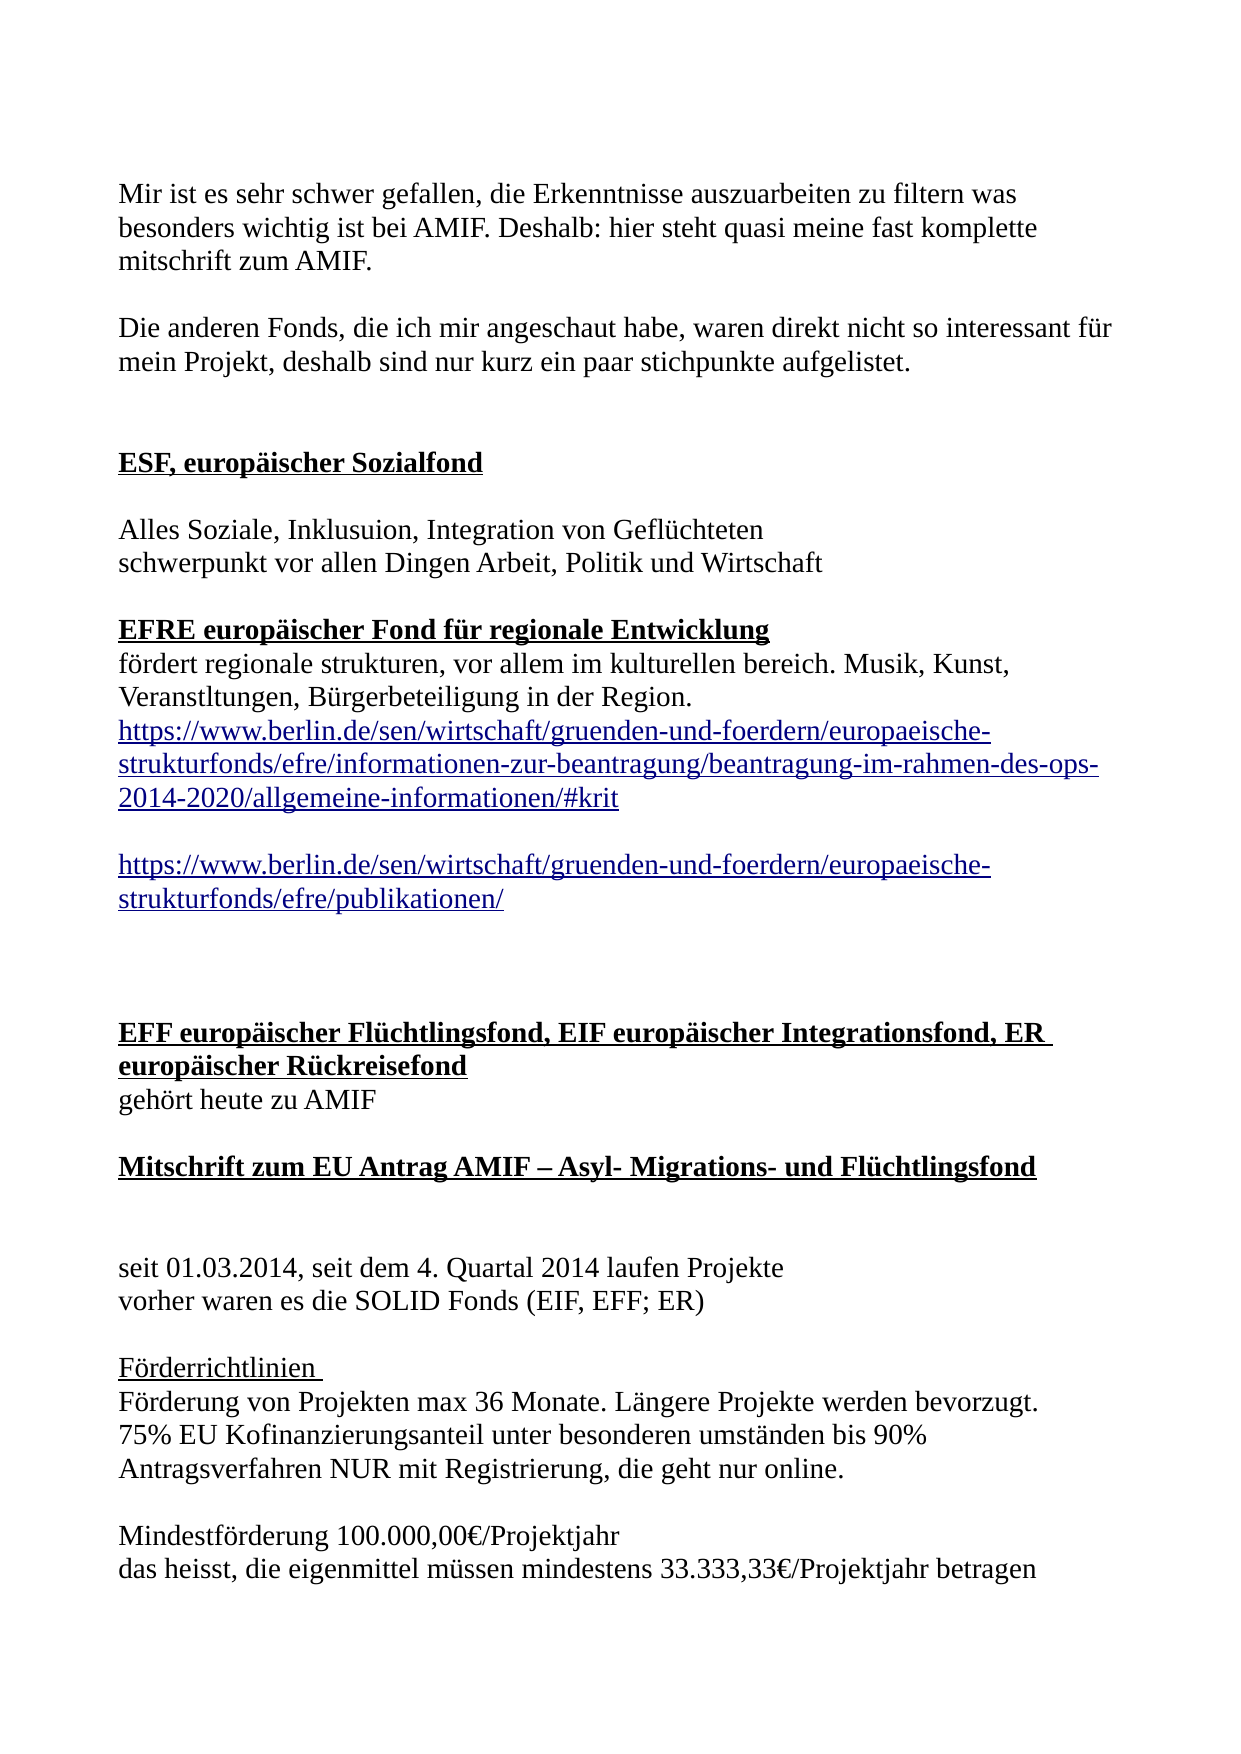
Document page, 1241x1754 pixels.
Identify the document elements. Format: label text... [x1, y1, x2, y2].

text EFF europäischer Flüchtlingsfond, EIF europäischer Integrationsfond, ER europäischer Rückreisefond [118, 1015, 1122, 1082]
text fördert regionale strukturen, vor allem im kulturellen bereich. Musik, Kunst, Veranstltungen, Bürgerbeteiligung in der Region. [118, 646, 1122, 713]
text Mindestförderung 100.000,00€/Projektjahr [118, 1518, 1122, 1552]
text gehört heute zu AMIF [118, 1082, 1122, 1116]
text Förderrichtlinien [118, 1350, 1122, 1384]
text https://www.berlin.de/sen/wirtschaft/gruenden-und-foerdern/europaeische-strukturfonds/efre/informationen-zur-beantragung/beantragung-im-rahmen-des-ops-2014-2020/allgemeine-informationen/#krit [118, 713, 1122, 814]
text das heisst, die eigenmittel müssen mindestens 33.333,33€/Projektjahr betragen [118, 1552, 1122, 1585]
text Mitschrift zum EU Antrag AMIF – Asyl- Migrations- und Flüchtlingsfond [118, 1149, 1122, 1183]
text Alles Soziale, Inklusuion, Integration von Geflüchteten [118, 512, 1122, 545]
text EFRE europäischer Fond für regionale Entwicklung [118, 612, 1122, 646]
text vorher waren es die SOLID Fonds (EIF, EFF; ER) [118, 1283, 1122, 1317]
text seit 01.03.2014, seit dem 4. Quartal 2014 laufen Projekte [118, 1250, 1122, 1283]
text Förderung von Projekten max 36 Monate. Längere Projekte werden bevorzugt. [118, 1384, 1122, 1417]
text schwerpunkt vor allen Dingen Arbeit, Politik und Wirtschaft [118, 545, 1122, 579]
text 75% EU Kofinanzierungsanteil unter besonderen umständen bis 90% [118, 1417, 1122, 1451]
text Mir ist es sehr schwer gefallen, die Erkenntnisse auszuarbeiten zu filtern was besonders wichtig ist bei AMIF. Deshalb: hier steht quasi meine fast komplette mitschrift zum AMIF. [118, 176, 1122, 277]
text Die anderen Fonds, die ich mir angeschaut habe, waren direkt nicht so interessant für mein Projekt, deshalb sind nur kurz ein paar stichpunkte aufgelistet. [118, 311, 1122, 378]
text ESF, europäischer Sozialfond [118, 445, 1122, 478]
text https://www.berlin.de/sen/wirtschaft/gruenden-und-foerdern/europaeische-strukturfonds/efre/publikationen/ [118, 847, 1122, 914]
text Antragsverfahren NUR mit Registrierung, die geht nur online. [118, 1451, 1122, 1484]
